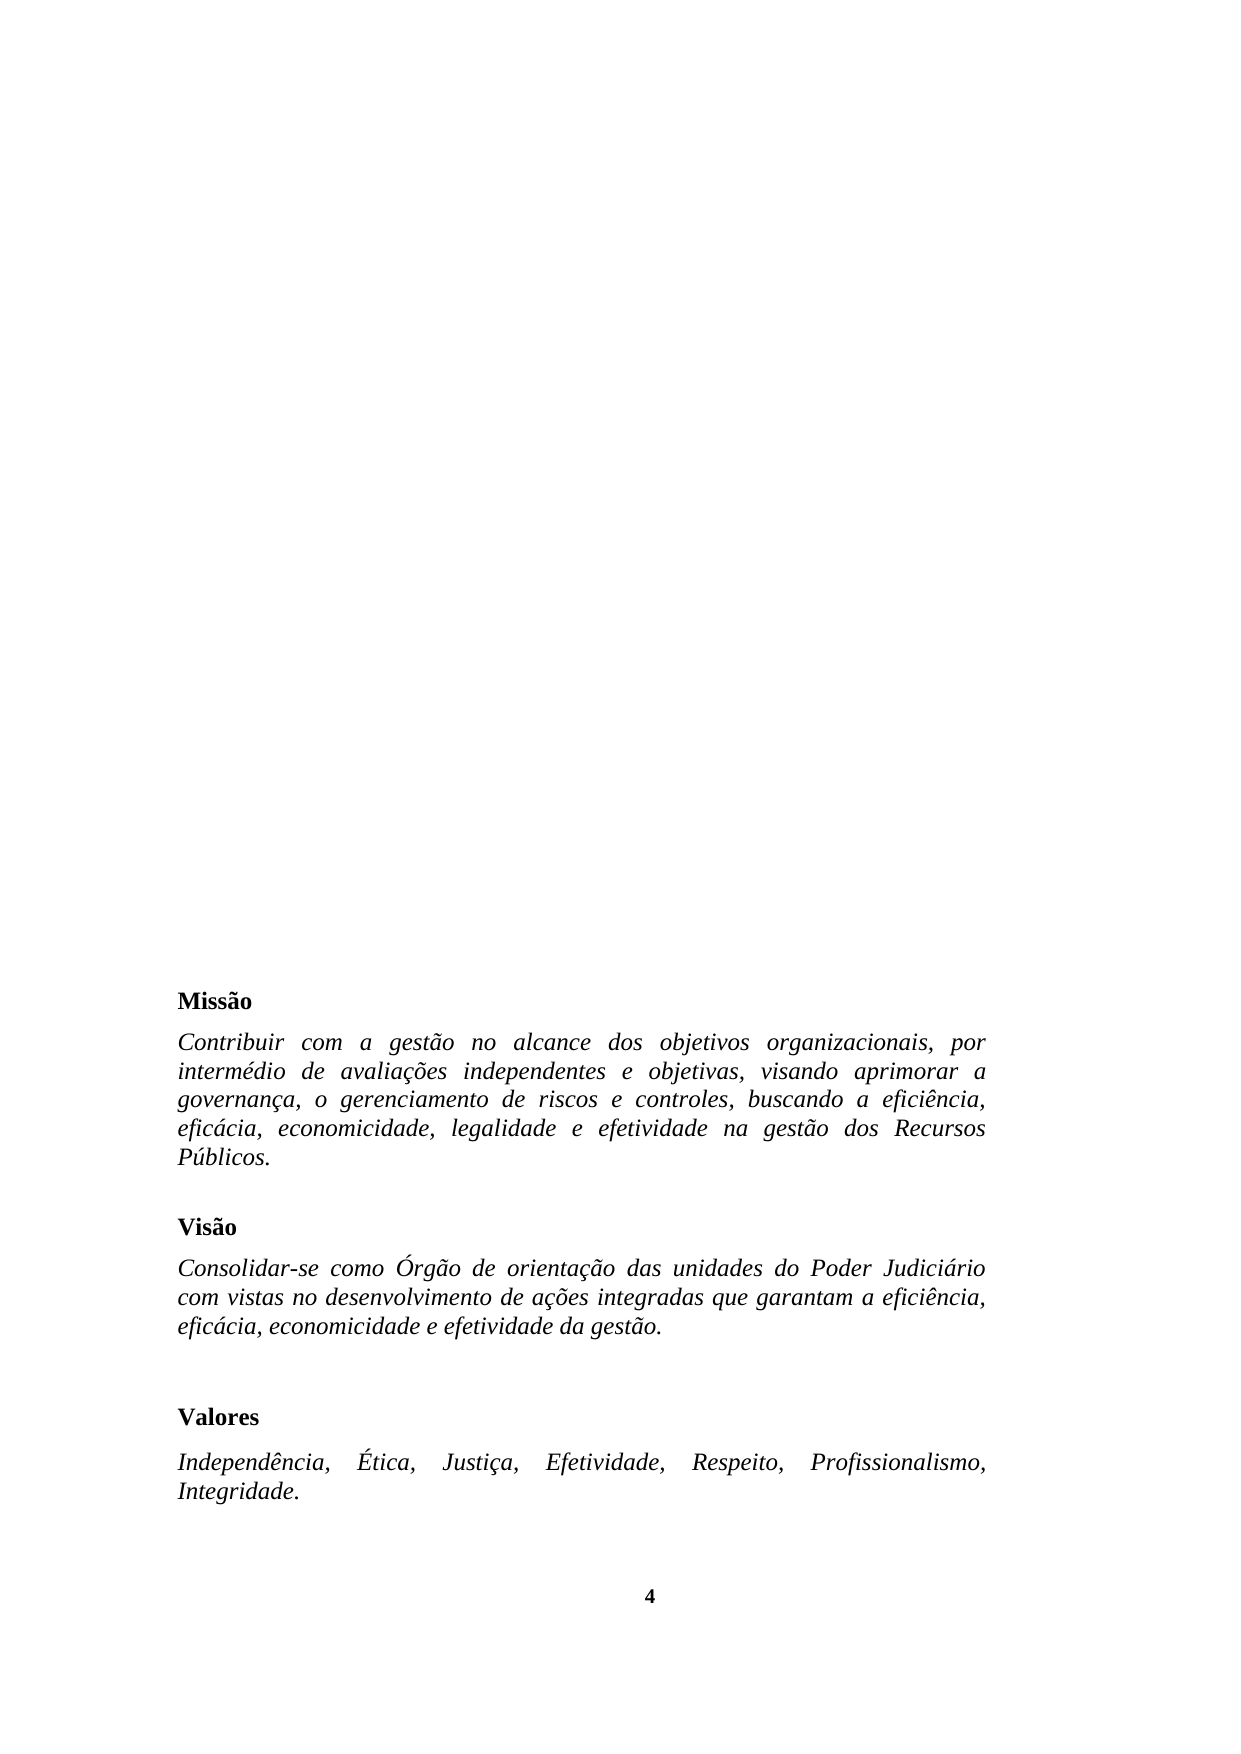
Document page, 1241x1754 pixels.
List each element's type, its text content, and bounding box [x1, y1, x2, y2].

text Consolidar-se como Órgão de orientação das unidades do Poder Judiciário com vistas no desenvolvimento de ações integradas que garantam a eficiência, eficácia, economicidade e efetividade da gestão. [177, 1253, 989, 1339]
text Contribuir com a gestão no alcance dos objetivos organizacionais, por intermédio de avaliações independentes e objetivas, visando aprimorar a governança, o gerenciamento de riscos e controles, buscando a eficiência, eficácia, economicidade, legalidade e efetividade na gestão dos Recursos Públicos. [177, 1027, 989, 1171]
text Independência, Ética, Justiça, Efetividade, Respeito, Profissionalismo, Integridade. [177, 1447, 989, 1504]
text Valores [177, 1402, 989, 1430]
text Missão [177, 986, 989, 1014]
text Visão [177, 1212, 989, 1241]
